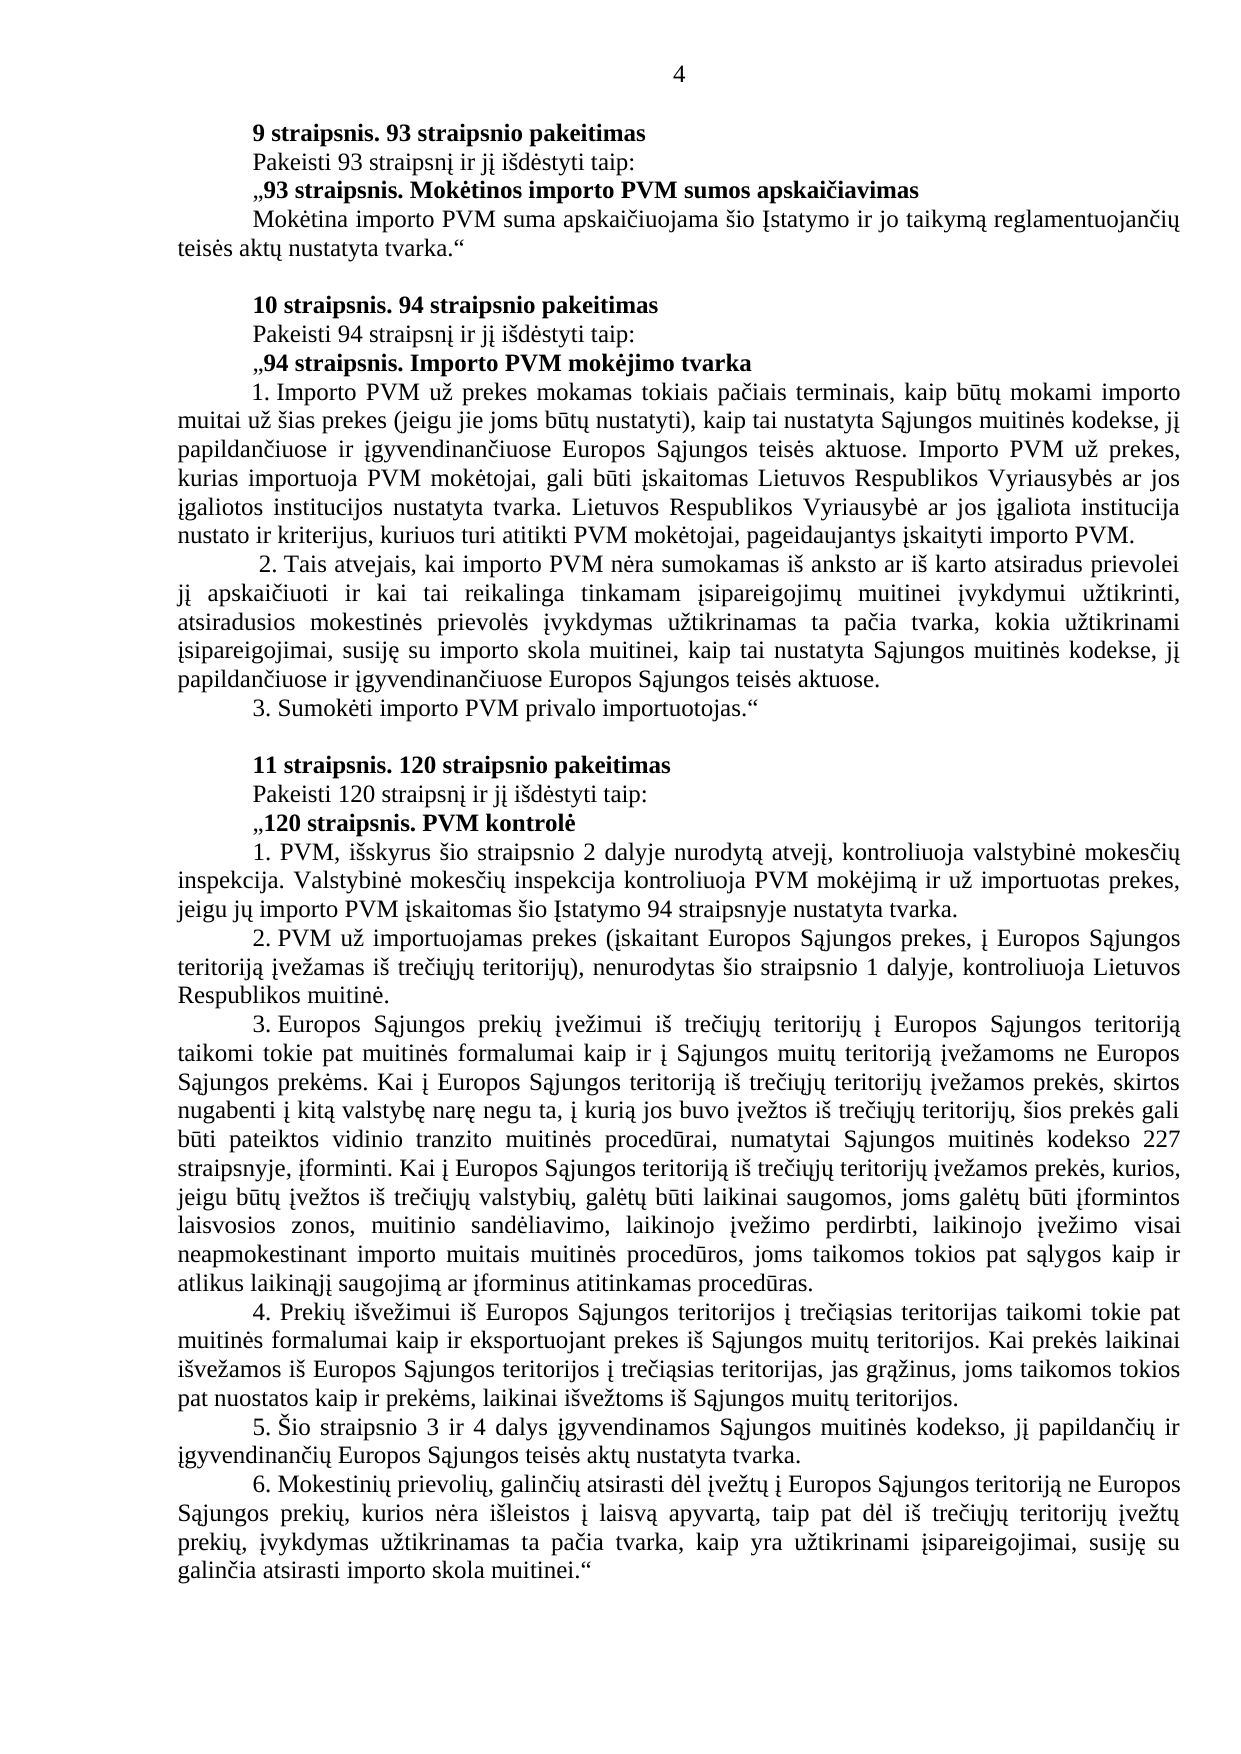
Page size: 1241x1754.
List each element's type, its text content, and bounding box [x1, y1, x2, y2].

text 11 straipsnis. 120 straipsnio pakeitimas [252, 751, 1181, 779]
text 4. Prekių išvežimui iš Europos Sąjungos teritorijos į trečiąsias teritorijas taikomi tokie pat muitinės formalumai kaip ir eksportuojant prekes iš Sąjungos muitų teritorijos. Kai prekės laikinai išvežamos iš Europos Sąjungos teritorijos į trečiąsias teritorijas, jas grąžinus, joms taikomos tokios pat nuostatos kaip ir prekėms, laikinai išvežtoms iš Sąjungos muitų teritorijos. [177, 1297, 1181, 1412]
text „94 straipsnis. Importo PVM mokėjimo tvarka [177, 348, 1181, 377]
text 10 straipsnis. 94 straipsnio pakeitimas [252, 291, 1181, 319]
text „120 straipsnis. PVM kontrolė [177, 808, 1181, 837]
text 2. PVM už importuojamas prekes (įskaitant Europos Sąjungos prekes, į Europos Sąjungos teritoriją įvežamas iš trečiųjų teritorijų), nenurodytas šio straipsnio 1 dalyje, kontroliuoja Lietuvos Respublikos muitinė. [177, 923, 1181, 1009]
text 3. Sumokėti importo PVM privalo importuotojas.“ [177, 693, 1181, 722]
text 6. Mokestinių prievolių, galinčių atsirasti dėl įvežtų į Europos Sąjungos teritoriją ne Europos Sąjungos prekių, kurios nėra išleistos į laisvą apyvartą, taip pat dėl iš trečiųjų teritorijų įvežtų prekių, įvykdymas užtikrinamas ta pačia tvarka, kaip yra užtikrinami įsipareigojimai, susiję su galinčia atsirasti importo skola muitinei.“ [177, 1469, 1181, 1584]
text „93 straipsnis. Mokėtinos importo PVM sumos apskaičiavimas [177, 176, 1181, 204]
text Mokėtina importo PVM suma apskaičiuojama šio Įstatymo ir jo taikymą reglamentuojančių teisės aktų nustatyta tvarka.“ [177, 204, 1181, 262]
text Pakeisti 120 straipsnį ir jį išdėstyti taip: [177, 779, 1181, 808]
text Pakeisti 94 straipsnį ir jį išdėstyti taip: [177, 319, 1181, 348]
text 2. Tais atvejais, kai importo PVM nėra sumokamas iš anksto ar iš karto atsiradus prievolei jį apskaičiuoti ir kai tai reikalinga tinkamam įsipareigojimų muitinei įvykdymui užtikrinti, atsiradusios mokestinės prievolės įvykdymas užtikrinamas ta pačia tvarka, kokia užtikrinami įsipareigojimai, susiję su importo skola muitinei, kaip tai nustatyta Sąjungos muitinės kodekse, jį papildančiuose ir įgyvendinančiuose Europos Sąjungos teisės aktuose. [177, 549, 1181, 693]
text 3. Europos Sąjungos prekių įvežimui iš trečiųjų teritorijų į Europos Sąjungos teritoriją taikomi tokie pat muitinės formalumai kaip ir į Sąjungos muitų teritoriją įvežamoms ne Europos Sąjungos prekėms. Kai į Europos Sąjungos teritoriją iš trečiųjų teritorijų įvežamos prekės, skirtos nugabenti į kitą valstybę narę negu ta, į kurią jos buvo įvežtos iš trečiųjų teritorijų, šios prekės gali būti pateiktos vidinio tranzito muitinės procedūrai, numatytai Sąjungos muitinės kodekso 227 straipsnyje, įforminti. Kai į Europos Sąjungos teritoriją iš trečiųjų teritorijų įvežamos prekės, kurios, jeigu būtų įvežtos iš trečiųjų valstybių, galėtų būti laikinai saugomos, joms galėtų būti įformintos laisvosios zonos, muitinio sandėliavimo, laikinojo įvežimo perdirbti, laikinojo įvežimo visai neapmokestinant importo muitais muitinės procedūros, joms taikomos tokios pat sąlygos kaip ir atlikus laikinąjį saugojimą ar įforminus atitinkamas procedūras. [177, 1009, 1181, 1297]
text 5. Šio straipsnio 3 ir 4 dalys įgyvendinamos Sąjungos muitinės kodekso, jį papildančių ir įgyvendinančių Europos Sąjungos teisės aktų nustatyta tvarka. [177, 1412, 1181, 1469]
text Pakeisti 93 straipsnį ir jį išdėstyti taip: [177, 147, 1181, 176]
text 1. Importo PVM už prekes mokamas tokiais pačiais terminais, kaip būtų mokami importo muitai už šias prekes (jeigu jie joms būtų nustatyti), kaip tai nustatyta Sąjungos muitinės kodekse, jį papildančiuose ir įgyvendinančiuose Europos Sąjungos teisės aktuose. Importo PVM už prekes, kurias importuoja PVM mokėtojai, gali būti įskaitomas Lietuvos Respublikos Vyriausybės ar jos įgaliotos institucijos nustatyta tvarka. Lietuvos Respublikos Vyriausybė ar jos įgaliota institucija nustato ir kriterijus, kuriuos turi atitikti PVM mokėtojai, pageidaujantys įskaityti importo PVM. [177, 377, 1181, 549]
text 9 straipsnis. 93 straipsnio pakeitimas [252, 118, 1181, 147]
text 1. PVM, išskyrus šio straipsnio 2 dalyje nurodytą atvejį, kontroliuoja valstybinė mokesčių inspekcija. Valstybinė mokesčių inspekcija kontroliuoja PVM mokėjimą ir už importuotas prekes, jeigu jų importo PVM įskaitomas šio Įstatymo 94 straipsnyje nustatyta tvarka. [177, 837, 1181, 923]
